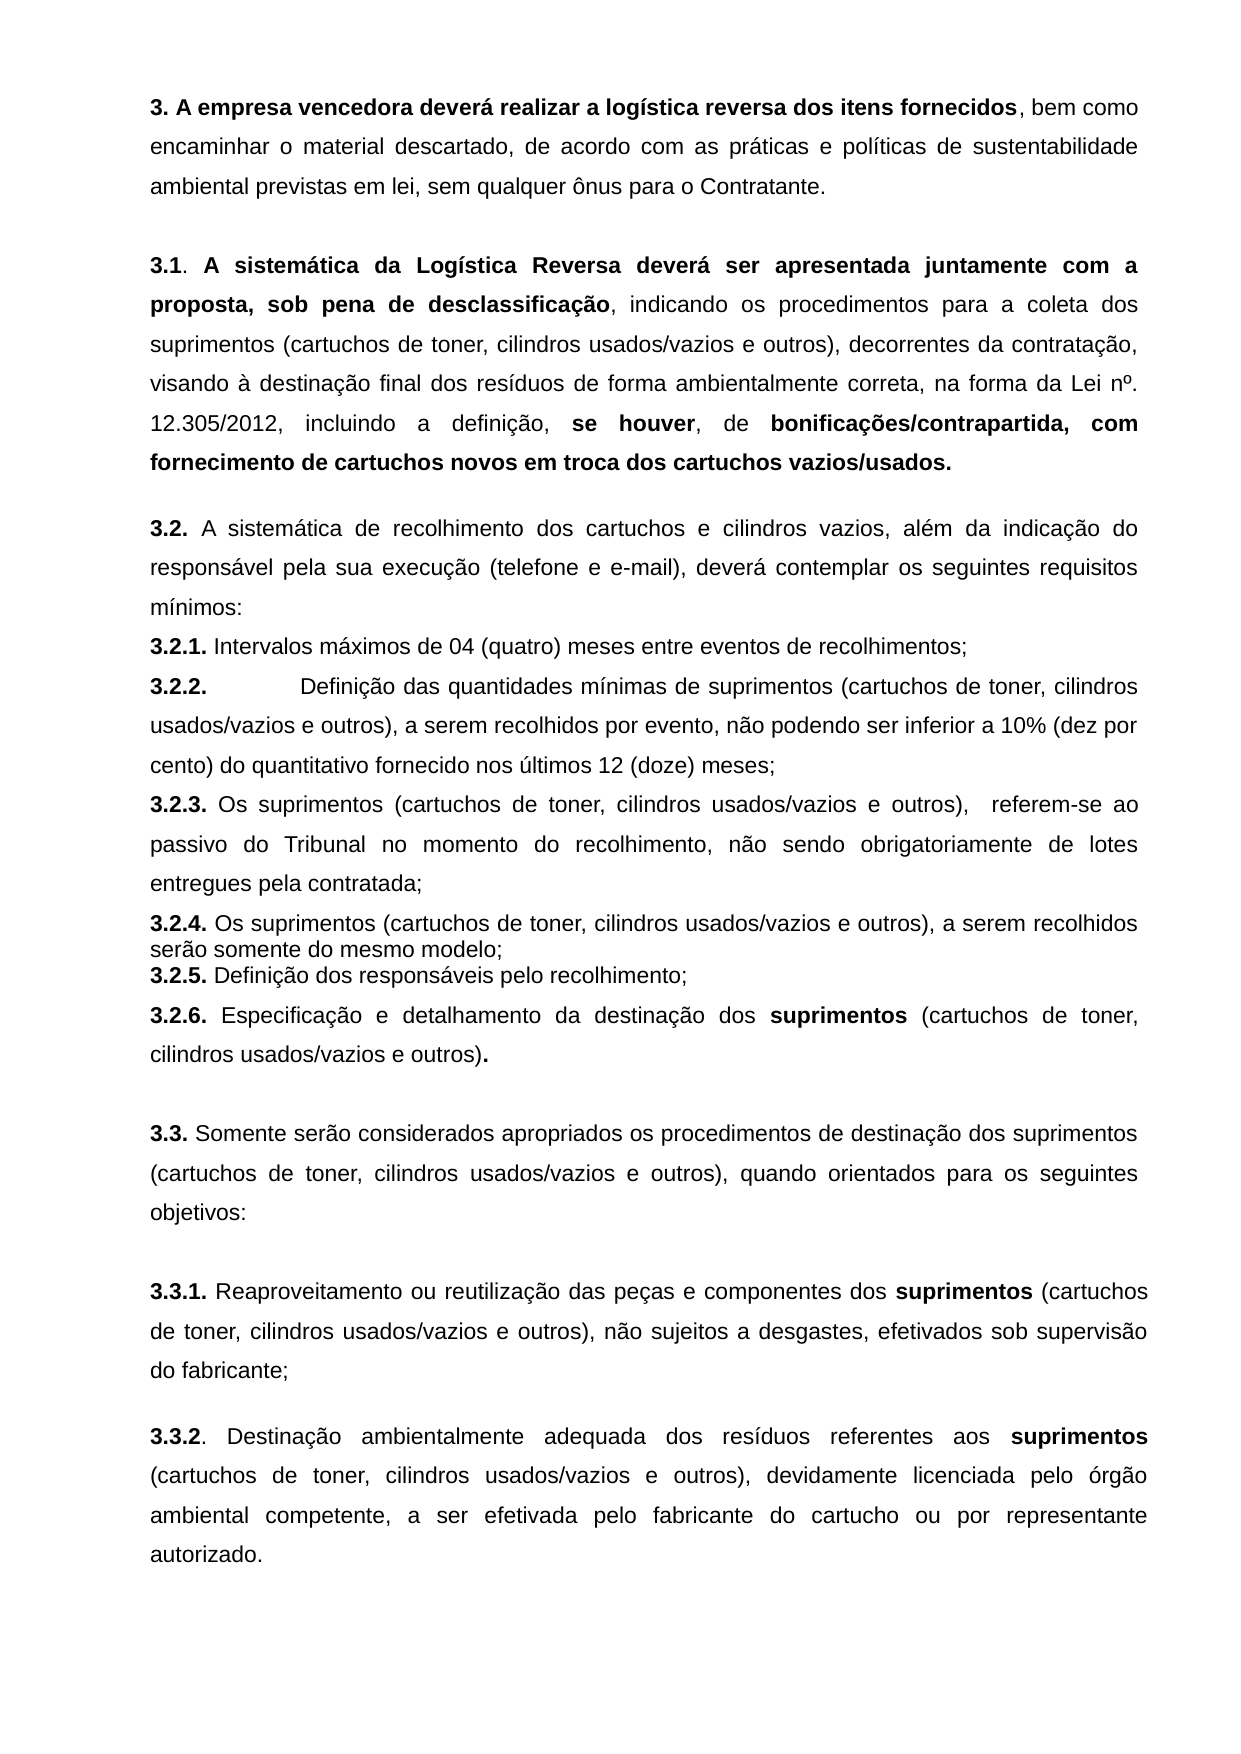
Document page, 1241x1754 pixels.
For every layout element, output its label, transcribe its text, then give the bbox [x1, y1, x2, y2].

text 3.2.4. Os suprimentos (cartuchos de toner, cilindros usados/vazios e outros), a serem recolhidos serão somente do mesmo modelo; [150, 910, 1139, 962]
text 3.3. Somente serão considerados apropriados os procedimentos de destinação dos suprimentos (cartuchos de toner, cilindros usados/vazios e outros), quando orientados para os seguintes objetivos: [150, 1120, 1139, 1226]
list A sistemática de recolhimento dos cartuchos e cilindros vazios, além da indicação do responsável pela sua execução (telefone e e-mail), deverá contemplar os seguintes requisitos mínimos: [150, 515, 1139, 620]
text 3.1. A sistemática da Logística Reversa deverá ser apresentada juntamente com a proposta, sob pena de desclassificação, indicando os procedimentos para a coleta dos suprimentos (cartuchos de toner, cilindros usados/vazios e outros), decorrentes da contratação, visando à destinação final dos resíduos de forma ambientalmente correta, na forma da Lei nº. 12.305/2012, incluindo a definição, se houver, de bonificações/contrapartida, com fornecimento de cartuchos novos em troca dos cartuchos vazios/usados. [150, 252, 1139, 475]
text 3. A empresa vencedora deverá realizar a logística reversa dos itens fornecidos, bem como encaminhar o material descartado, de acordo com as práticas e políticas de sustentabilidade ambiental previstas em lei, sem qualquer ônus para o Contratante. [150, 94, 1139, 199]
text 3.2.3. Os suprimentos (cartuchos de toner, cilindros usados/vazios e outros), referem-se ao passivo do Tribunal no momento do recolhimento, não sendo obrigatoriamente de lotes entregues pela contratada; [150, 791, 1139, 897]
text 3.2.6. Especificação e detalhamento da destinação dos suprimentos (cartuchos de toner, cilindros usados/vazios e outros). [150, 1002, 1139, 1068]
list Definição das quantidades mínimas de suprimentos (cartuchos de toner, cilindros usados/vazios e outros), a serem recolhidos por evento, não podendo ser inferior a 10% (dez por cento) do quantitativo fornecido nos últimos 12 (doze) meses; [150, 673, 1139, 778]
text 3.3.2. Destinação ambientalmente adequada dos resíduos referentes aos suprimentos (cartuchos de toner, cilindros usados/vazios e outros), devidamente licenciada pelo órgão ambiental competente, a ser efetivada pelo fabricante do cartucho ou por representante autorizado. [150, 1423, 1148, 1568]
text 3.2.5. Definição dos responsáveis pelo recolhimento; [150, 962, 1139, 989]
text 3.3.1. Reaproveitamento ou reutilização das peças e componentes dos suprimentos (cartuchos de toner, cilindros usados/vazios e outros), não sujeitos a desgastes, efetivados sob supervisão do fabricante; [150, 1278, 1148, 1383]
text 3.2.1. Intervalos máximos de 04 (quatro) meses entre eventos de recolhimentos; [150, 633, 1139, 660]
